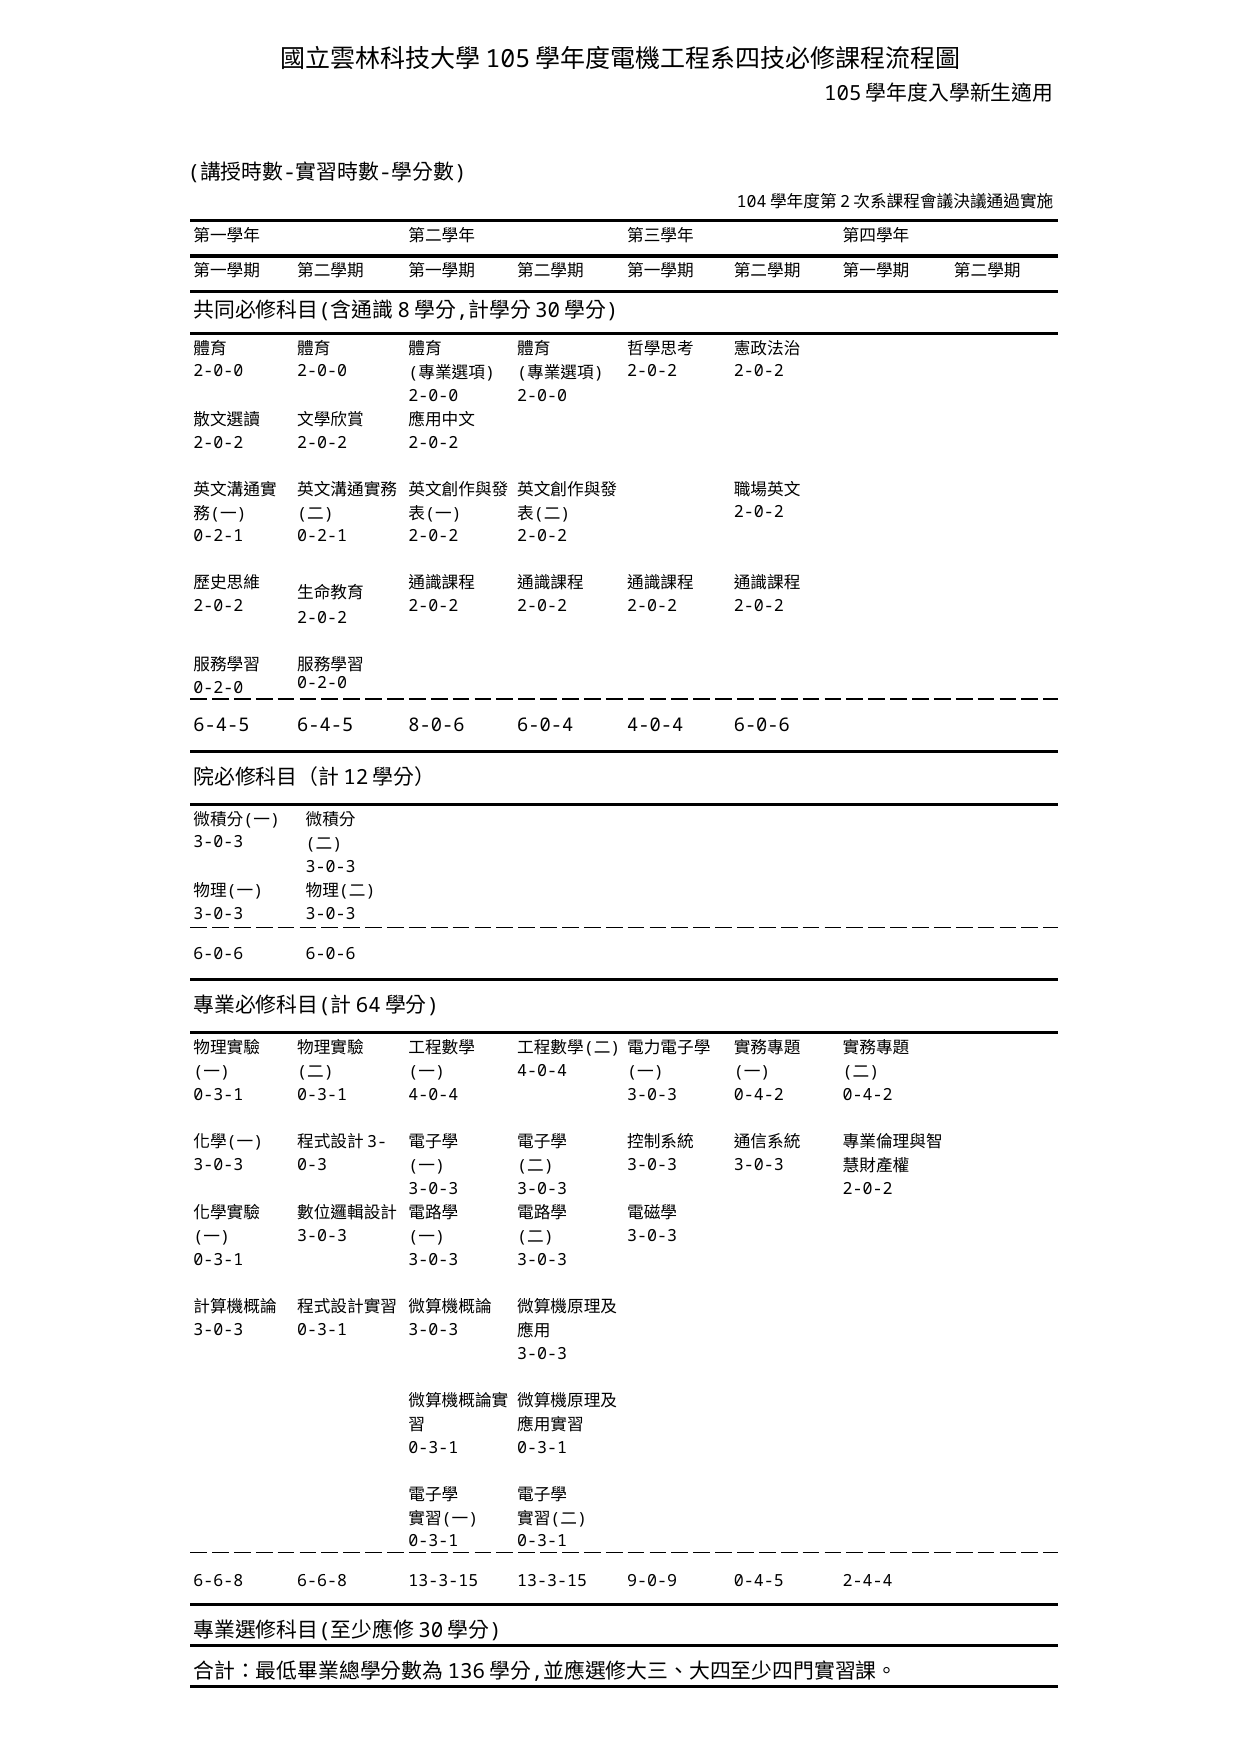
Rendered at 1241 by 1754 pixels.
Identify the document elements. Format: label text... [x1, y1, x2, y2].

table_cell [624, 651, 731, 698]
table_cell 程式設計實習 0-3-1 [294, 1293, 405, 1387]
table_cell [731, 1387, 839, 1481]
table_cell 微積分(二) 3-0-3 [303, 806, 394, 877]
table_cell [951, 1199, 1058, 1293]
table_cell 服務學習 0-2-0 [190, 651, 294, 698]
table_cell 服務學習 0-2-0 [294, 651, 405, 698]
table_cell [840, 335, 951, 406]
table_cell [951, 1387, 1058, 1481]
table_cell [514, 406, 624, 476]
table_cell [840, 570, 951, 651]
table_cell [294, 1387, 405, 1481]
table_cell 6-6-8 [190, 1552, 294, 1603]
table_cell [951, 1128, 1058, 1199]
table_cell [848, 927, 940, 978]
table_cell [190, 1387, 294, 1481]
table_cell 第二學期 [951, 258, 1058, 290]
table_cell [940, 927, 1058, 978]
table_cell 文學欣賞 2-0-2 [294, 406, 405, 476]
table_cell [507, 806, 619, 877]
table_cell 13-3-15 [514, 1552, 624, 1603]
table_cell 英文創作與發表(二) 2-0-2 [514, 476, 624, 569]
table_cell 第一學期 [840, 258, 951, 290]
table_cell [940, 877, 1058, 927]
table_cell 電子學 實習(一) 0-3-1 [405, 1481, 514, 1552]
table_cell 微算機概論實習 0-3-1 [405, 1387, 514, 1481]
table_header 第一學年 [190, 222, 294, 254]
table_cell [624, 1387, 731, 1481]
table_cell [405, 651, 514, 698]
table_cell [294, 1481, 405, 1552]
table_cell [624, 1293, 731, 1387]
table_cell 物理(一) 3-0-3 [190, 877, 302, 927]
table_cell 專業倫理與智慧財產權 2-0-2 [840, 1128, 951, 1199]
table_cell [840, 406, 951, 476]
table_cell [624, 476, 731, 569]
table_cell [395, 806, 507, 877]
table_cell 第二學期 [294, 258, 405, 290]
table_cell 程式設計3-0-3 [294, 1128, 405, 1199]
table_cell 電力電子學(一) 3-0-3 [624, 1034, 731, 1128]
table_cell 控制系統 3-0-3 [624, 1128, 731, 1199]
table_cell [735, 927, 848, 978]
table_cell [840, 1481, 951, 1552]
table_cell 物理實驗(一) 0-3-1 [190, 1034, 294, 1128]
table_cell 2-4-4 [840, 1552, 951, 1603]
table_cell [951, 1481, 1058, 1552]
table_cell [951, 476, 1058, 569]
table_cell [619, 877, 735, 927]
table_cell 電磁學 3-0-3 [624, 1199, 731, 1293]
table_cell [731, 1199, 839, 1293]
table_cell 電子學 實習(二) 0-3-1 [514, 1481, 624, 1552]
table_cell 微算機概論 3-0-3 [405, 1293, 514, 1387]
table_cell [731, 1481, 839, 1552]
table_cell 6-0-6 [190, 927, 302, 978]
table_cell 歷史思維 2-0-2 [190, 570, 294, 651]
table_header 第四學年 [840, 222, 951, 254]
table_cell 4-0-4 [624, 698, 731, 749]
table_cell [840, 698, 951, 749]
table_cell [840, 651, 951, 698]
table_cell 13-3-15 [405, 1552, 514, 1603]
table_cell [507, 927, 619, 978]
text (講授時數-實習時數-學分數) [187, 154, 1053, 185]
table_cell 散文選讀 2-0-2 [190, 406, 294, 476]
table_cell 8-0-6 [405, 698, 514, 749]
table_cell 憲政法治 2-0-2 [731, 335, 839, 406]
text 104學年度第2次系課程會議決議通過實施 [187, 194, 1053, 210]
table_cell 6-0-4 [514, 698, 624, 749]
table_cell 微算機原理及應用 3-0-3 [514, 1293, 624, 1387]
table_header 第三學年 [624, 222, 731, 254]
table_cell [848, 806, 940, 877]
table_header [514, 222, 624, 254]
table_cell [731, 1293, 839, 1387]
table_cell 專業必修科目(計64學分) [190, 981, 1058, 1031]
table_cell 通識課程 2-0-2 [405, 570, 514, 651]
table_cell 英文創作與發表(一) 2-0-2 [405, 476, 514, 569]
text 105學年度入學新生適用 [187, 75, 1053, 106]
table_cell [619, 927, 735, 978]
table_cell [951, 335, 1058, 406]
table_cell 電路學 (一) 3-0-3 [405, 1199, 514, 1293]
table_cell [624, 406, 731, 476]
table_cell 英文溝通實務(一) 0-2-1 [190, 476, 294, 569]
table_cell [848, 877, 940, 927]
table_cell 6-0-6 [731, 698, 839, 749]
table_cell 電路學 (二) 3-0-3 [514, 1199, 624, 1293]
table_cell 物理(二) 3-0-3 [303, 877, 394, 927]
table_header [951, 222, 1058, 254]
table_cell 第二學期 [731, 258, 839, 290]
table_cell 專業選修科目(至少應修30學分) [190, 1606, 1058, 1644]
table_cell [190, 1481, 294, 1552]
table_cell 6-4-5 [190, 698, 294, 749]
table_cell [951, 698, 1058, 749]
table_cell 電子學 (二) 3-0-3 [514, 1128, 624, 1199]
table_cell 化學(一) 3-0-3 [190, 1128, 294, 1199]
table_cell 生命教育 2-0-2 [294, 570, 405, 651]
table_cell 英文溝通實務(二) 0-2-1 [294, 476, 405, 569]
table_cell 0-4-5 [731, 1552, 839, 1603]
table_cell 6-0-6 [303, 927, 394, 978]
table_cell 體育 2-0-0 [294, 335, 405, 406]
table_cell [951, 1552, 1058, 1603]
table_cell 院必修科目（計12學分） [190, 753, 1058, 803]
table_cell 實務專題 (一) 0-4-2 [731, 1034, 839, 1128]
table_cell [951, 1293, 1058, 1387]
table_header [294, 222, 405, 254]
table_cell [951, 1034, 1058, 1128]
table_cell 物理實驗 (二) 0-3-1 [294, 1034, 405, 1128]
table_cell 通識課程 2-0-2 [731, 570, 839, 651]
table_cell 6-6-8 [294, 1552, 405, 1603]
table_cell 電子學 (一) 3-0-3 [405, 1128, 514, 1199]
table_cell [731, 406, 839, 476]
table_cell [840, 476, 951, 569]
table_cell 化學實驗(一) 0-3-1 [190, 1199, 294, 1293]
table_cell [840, 1387, 951, 1481]
table_cell 合計：最低畢業總學分數為136學分,並應選修大三、大四至少四門實習課。 [190, 1647, 1058, 1684]
table_cell [395, 877, 507, 927]
table_cell [731, 651, 839, 698]
table_cell 第一學期 [624, 258, 731, 290]
table_cell [735, 806, 848, 877]
table_cell 第一學期 [405, 258, 514, 290]
table_cell 計算機概論 3-0-3 [190, 1293, 294, 1387]
table_header [731, 222, 839, 254]
table_cell [507, 877, 619, 927]
table_cell [624, 1481, 731, 1552]
table_cell [951, 651, 1058, 698]
table_cell 體育 2-0-0 [190, 335, 294, 406]
table_cell [840, 1293, 951, 1387]
table_cell 哲學思考 2-0-2 [624, 335, 731, 406]
table_cell 工程數學(二) 4-0-4 [514, 1034, 624, 1128]
table_cell 第二學期 [514, 258, 624, 290]
table_cell 數位邏輯設計 3-0-3 [294, 1199, 405, 1293]
table_cell [735, 877, 848, 927]
table_cell 應用中文 2-0-2 [405, 406, 514, 476]
table_cell [951, 406, 1058, 476]
table_cell 實務專題 (二) 0-4-2 [840, 1034, 951, 1128]
table_cell 體育 (專業選項) 2-0-0 [405, 335, 514, 406]
table_cell [514, 651, 624, 698]
table_cell [619, 806, 735, 877]
table_cell 通信系統 3-0-3 [731, 1128, 839, 1199]
table_cell [395, 927, 507, 978]
table_cell 6-4-5 [294, 698, 405, 749]
table_cell 微積分(一) 3-0-3 [190, 806, 302, 877]
table_cell 第一學期 [190, 258, 294, 290]
table_cell 通識課程 2-0-2 [514, 570, 624, 651]
text 國立雲林科技大學105學年度電機工程系四技必修課程流程圖 [187, 37, 1053, 75]
table_cell [940, 806, 1058, 877]
table_cell 職場英文 2-0-2 [731, 476, 839, 569]
table_cell 共同必修科目(含通識8學分,計學分30學分) [190, 293, 1058, 332]
table_cell 通識課程 2-0-2 [624, 570, 731, 651]
table_cell 9-0-9 [624, 1552, 731, 1603]
table_cell 工程數學(一) 4-0-4 [405, 1034, 514, 1128]
table_cell [951, 570, 1058, 651]
table_cell 體育 (專業選項) 2-0-0 [514, 335, 624, 406]
table_cell [840, 1199, 951, 1293]
table_cell 微算機原理及應用實習 0-3-1 [514, 1387, 624, 1481]
table_header 第二學年 [405, 222, 514, 254]
